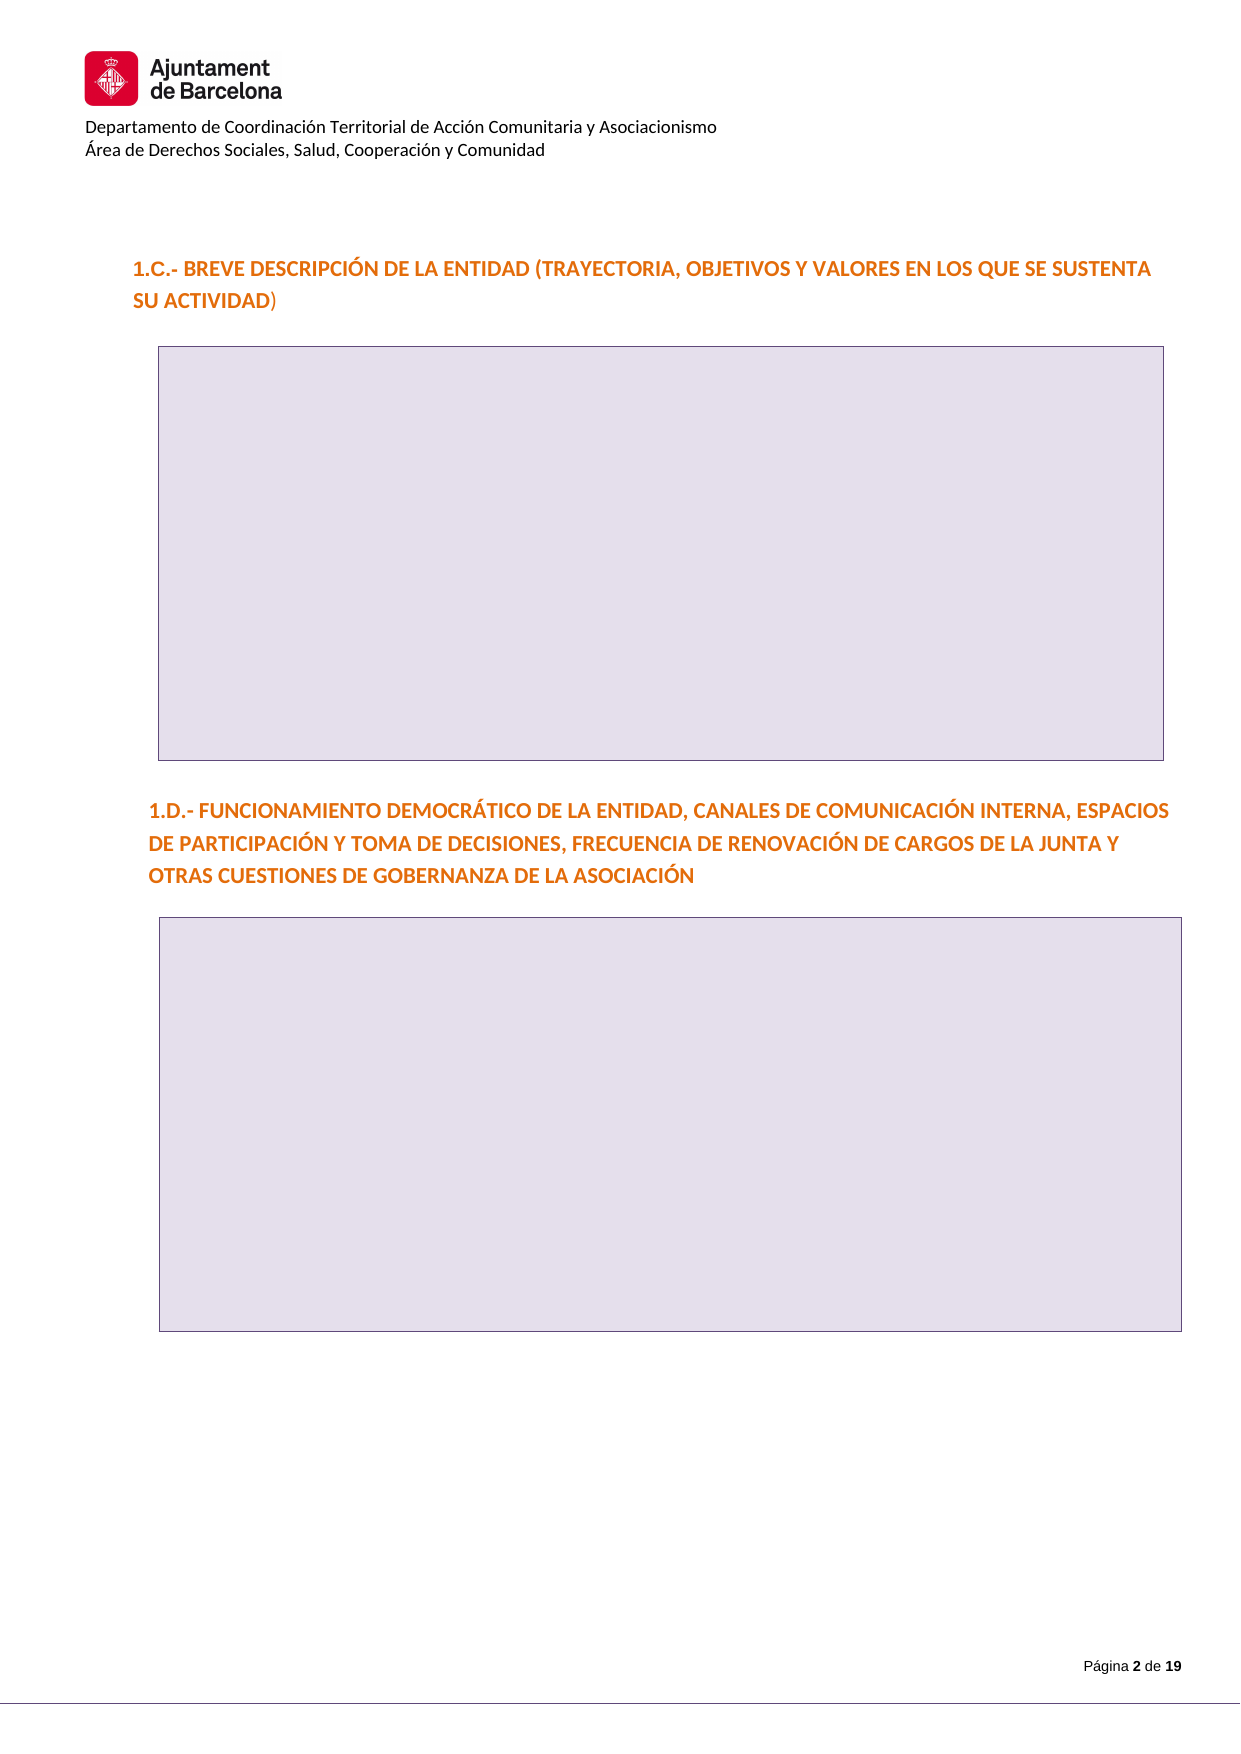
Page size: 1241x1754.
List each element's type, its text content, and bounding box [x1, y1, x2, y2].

table_header [160, 918, 1181, 1331]
table_header [159, 347, 1163, 760]
text 1.C.- BREVE DESCRIPCIÓN DE LA ENTIDAD (TRAYECTORIA, OBJETIVOS Y VALORES EN LOS QUE SE SUSTENTA SU ACTIVIDAD) [133, 254, 1181, 314]
text 1.D.- FUNCIONAMIENTO DEMOCRÁTICO DE LA ENTIDAD, CANALES DE COMUNICACIÓN INTERNA, ESPACIOS DE PARTICIPACIÓN Y TOMA DE DECISIONES, FRECUENCIA DE RENOVACIÓN DE CARGOS DE LA JUNTA Y OTRAS CUESTIONES DE GOBERNANZA DE LA ASOCIACIÓN [148, 796, 1181, 889]
